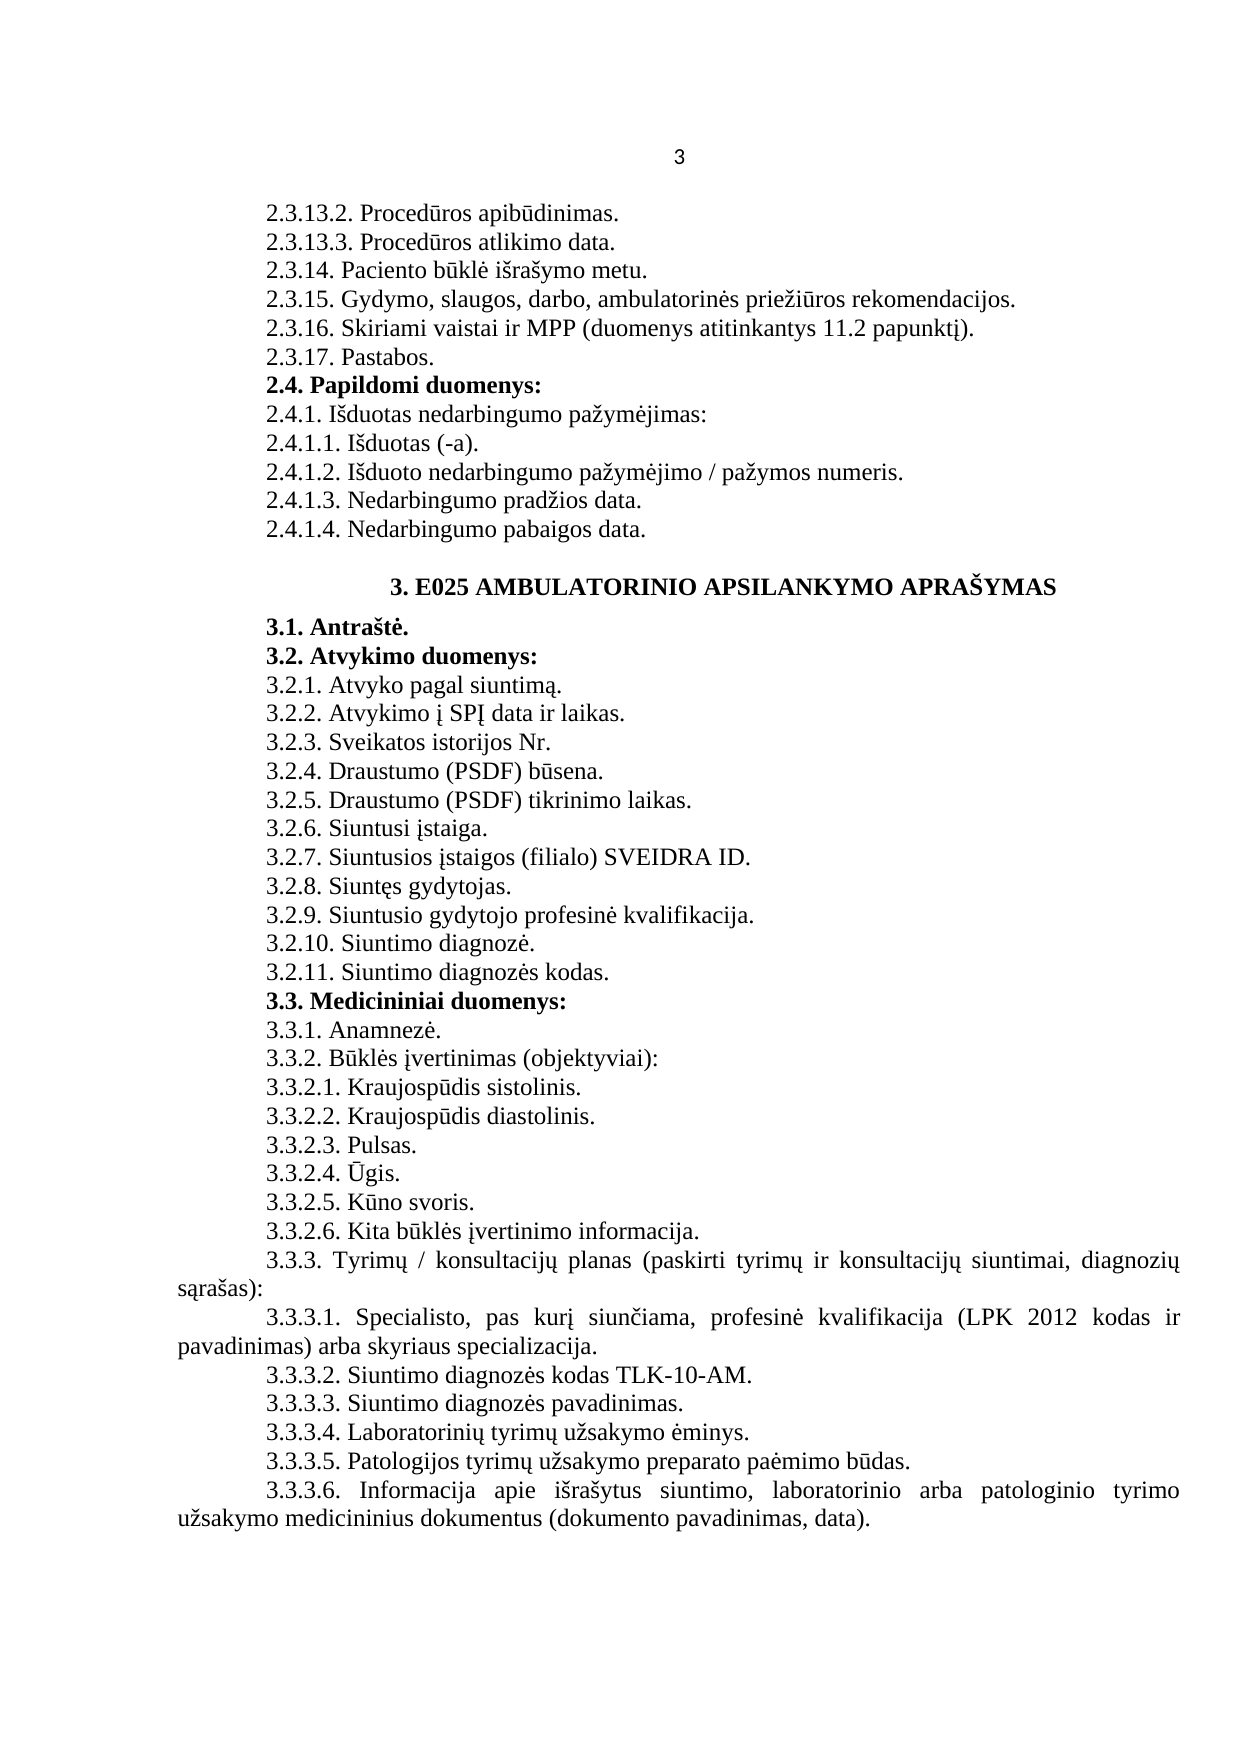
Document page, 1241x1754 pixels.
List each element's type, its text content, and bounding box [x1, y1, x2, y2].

text 3.3.2.5. Kūno svoris. [177, 1187, 1181, 1216]
text 3.3.2.2. Kraujospūdis diastolinis. [177, 1101, 1181, 1130]
text 3.1. Antraštė. [177, 612, 1181, 641]
text 3.2.11. Siuntimo diagnozės kodas. [177, 957, 1181, 986]
text 3.2.1. Atvyko pagal siuntimą. [177, 670, 1181, 698]
text 3.3.2. Būklės įvertinimas (objektyviai): [177, 1043, 1181, 1072]
text 2.4.1. Išduotas nedarbingumo pažymėjimas: [177, 399, 1181, 428]
text 3.3.3.5. Patologijos tyrimų užsakymo preparato paėmimo būdas. [177, 1446, 1181, 1475]
text 3.2.7. Siuntusios įstaigos (filialo) SVEIDRA ID. [177, 842, 1181, 871]
text 2.4.1.1. Išduotas (-a). [177, 428, 1181, 457]
text 3.2.9. Siuntusio gydytojo profesinė kvalifikacija. [177, 900, 1181, 928]
text 3.3.3.1. Specialisto, pas kurį siunčiama, profesinė kvalifikacija (LPK 2012 kodas ir pavadinimas) arba skyriaus specializacija. [177, 1302, 1181, 1360]
text 3. E025 AMBULATORINIO APSILANKYMO APRAŠYMAS [177, 572, 1181, 600]
text 3.2.5. Draustumo (PSDF) tikrinimo laikas. [177, 785, 1181, 813]
text 2.4.1.4. Nedarbingumo pabaigos data. [177, 514, 1181, 543]
text 3.3.2.1. Kraujospūdis sistolinis. [177, 1072, 1181, 1101]
text 2.3.16. Skiriami vaistai ir MPP (duomenys atitinkantys 11.2 papunktį). [177, 313, 1181, 342]
text 3.3.2.4. Ūgis. [177, 1158, 1181, 1187]
text 3.2. Atvykimo duomenys: [177, 641, 1181, 670]
text 3.3.1. Anamnezė. [177, 1015, 1181, 1043]
text 2.3.14. Paciento būklė išrašymo metu. [177, 255, 1181, 284]
text 3.3.2.3. Pulsas. [177, 1130, 1181, 1158]
text 2.4.1.3. Nedarbingumo pradžios data. [177, 485, 1181, 514]
text 2.3.13.3. Procedūros atlikimo data. [177, 227, 1181, 255]
text 3.2.2. Atvykimo į SPĮ data ir laikas. [177, 698, 1181, 727]
text 3.2.3. Sveikatos istorijos Nr. [177, 727, 1181, 756]
text 3.2.8. Siuntęs gydytojas. [177, 871, 1181, 900]
text 3.3.3.6. Informacija apie išrašytus siuntimo, laboratorinio arba patologinio tyrimo užsakymo medicininius dokumentus (dokumento pavadinimas, data). [177, 1475, 1181, 1532]
text 2.3.15. Gydymo, slaugos, darbo, ambulatorinės priežiūros rekomendacijos. [177, 284, 1181, 313]
text 3.2.6. Siuntusi įstaiga. [177, 813, 1181, 842]
text 2.4. Papildomi duomenys: [177, 370, 1181, 399]
text 3.3.3. Tyrimų / konsultacijų planas (paskirti tyrimų ir konsultacijų siuntimai, diagnozių sąrašas): [177, 1245, 1181, 1302]
text 3.2.10. Siuntimo diagnozė. [177, 928, 1181, 957]
text 2.3.17. Pastabos. [177, 342, 1181, 370]
text 3.2.4. Draustumo (PSDF) būsena. [177, 756, 1181, 785]
text 3.3.2.6. Kita būklės įvertinimo informacija. [177, 1216, 1181, 1245]
text 3.3. Medicininiai duomenys: [177, 986, 1181, 1015]
text 3.3.3.2. Siuntimo diagnozės kodas TLK-10-AM. [177, 1360, 1181, 1388]
text 2.4.1.2. Išduoto nedarbingumo pažymėjimo / pažymos numeris. [177, 457, 1181, 485]
text 3.3.3.3. Siuntimo diagnozės pavadinimas. [177, 1388, 1181, 1417]
text 2.3.13.2. Procedūros apibūdinimas. [177, 198, 1181, 227]
text 3.3.3.4. Laboratorinių tyrimų užsakymo ėminys. [177, 1417, 1181, 1446]
